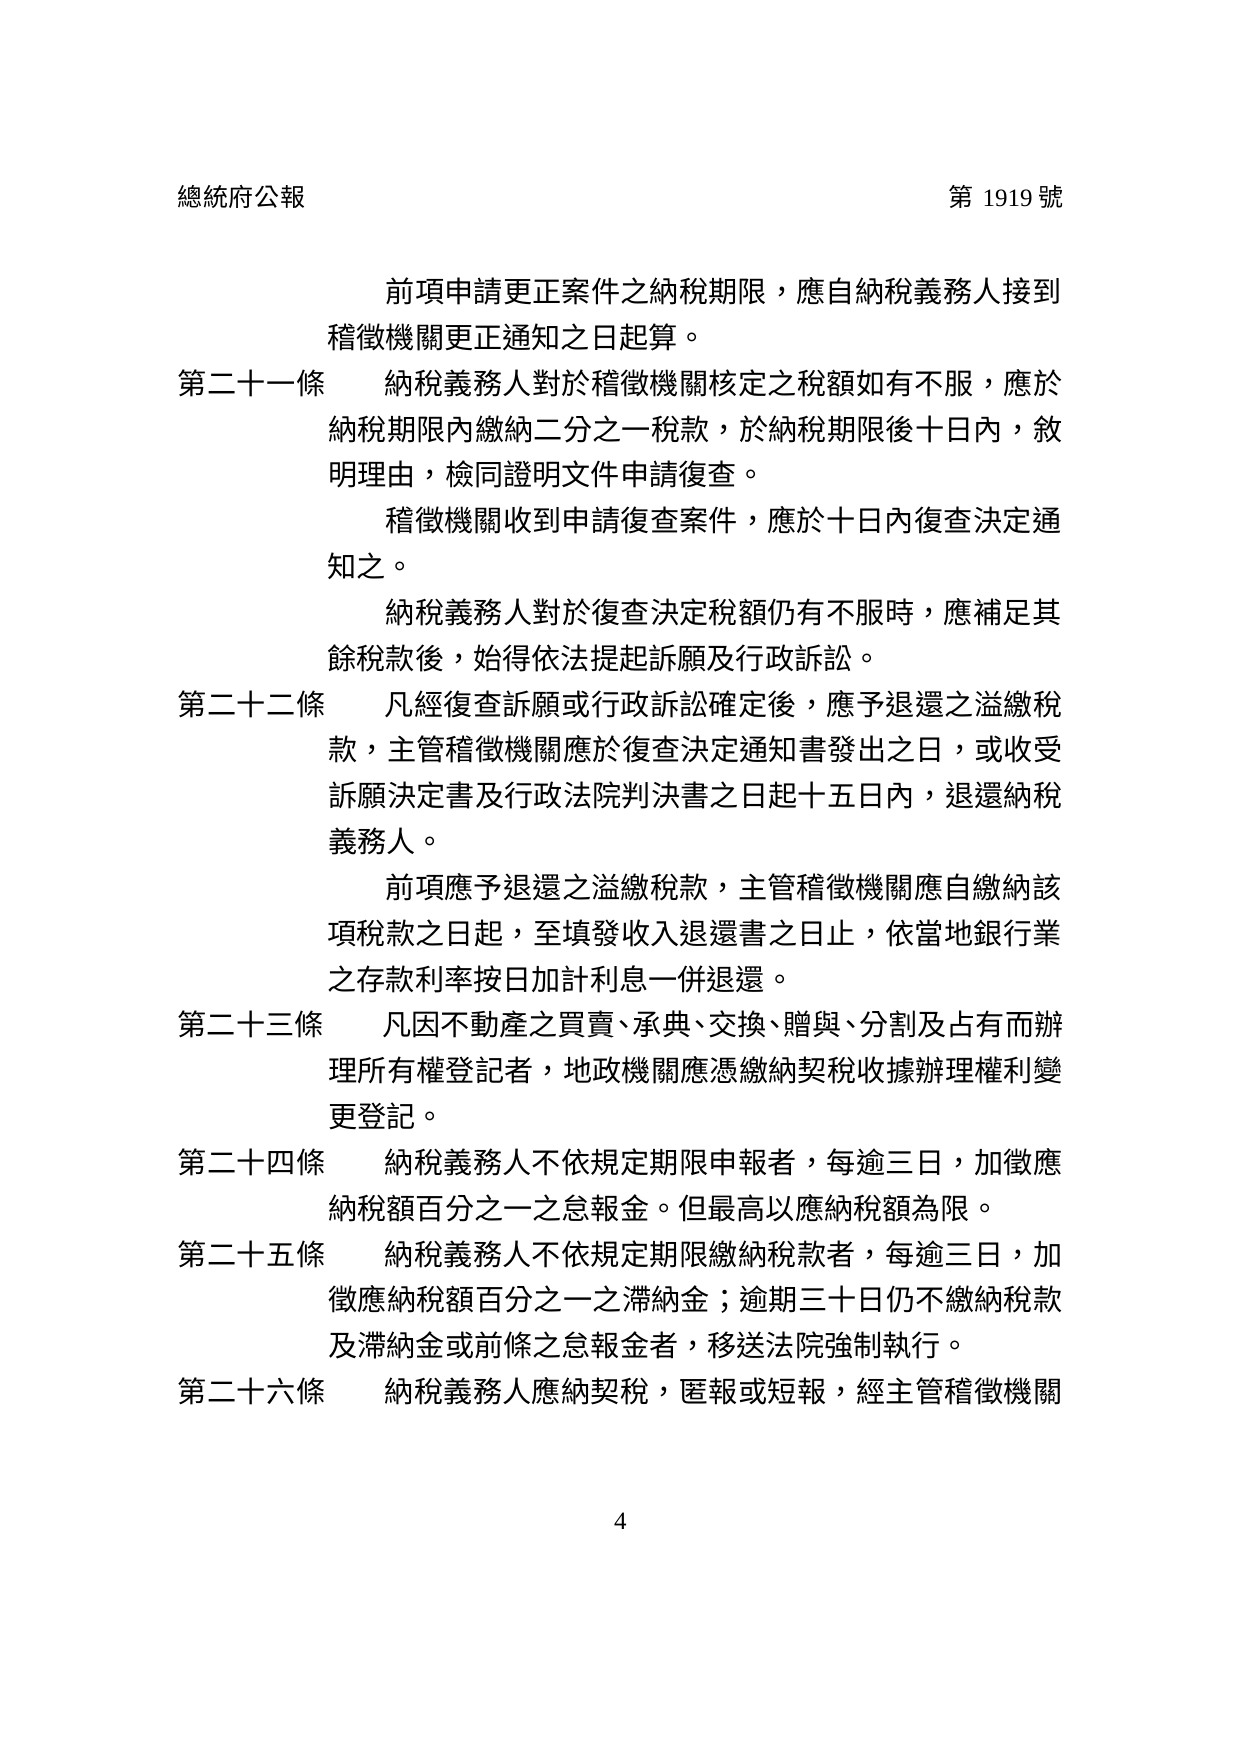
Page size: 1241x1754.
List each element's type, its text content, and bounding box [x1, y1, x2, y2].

text 第二十六條 納稅義務人應納契稅，匿報或短報，經主管稽徵機關 [177, 1366, 1063, 1412]
text 第二十四條 納稅義務人不依規定期限申報者，每逾三日，加徵應納稅額百分之一之怠報金。但最高以應納稅額為限。 [177, 1137, 1063, 1228]
text 第二十二條 凡經復查訴願或行政訴訟確定後，應予退還之溢繳稅款，主管稽徵機關應於復查決定通知書發出之日，或收受訴願決定書及行政法院判決書之日起十五日內，退還納稅義務人。 [177, 678, 1063, 862]
text 前項應予退還之溢繳稅款，主管稽徵機關應自繳納該項稅款之日起，至填發收入退還書之日止，依當地銀行業之存款利率按日加計利息一併退還。 [327, 862, 1063, 999]
text 稽徵機關收到申請復查案件，應於十日內復查決定通知之。 [327, 495, 1063, 587]
text 納稅義務人對於復查決定稅額仍有不服時，應補足其餘稅款後，始得依法提起訴願及行政訴訟。 [327, 587, 1063, 678]
text 第二十三條 凡因不動產之買賣、承典、交換、贈與、分割及占有而辦理所有權登記者，地政機關應憑繳納契稅收據辦理權利變更登記。 [177, 999, 1063, 1137]
text 第二十一條 納稅義務人對於稽徵機關核定之稅額如有不服，應於納稅期限內繳納二分之一稅款，於納稅期限後十日內，敘明理由，檢同證明文件申請復查。 [177, 357, 1063, 495]
text 前項申請更正案件之納稅期限，應自納稅義務人接到稽徵機關更正通知之日起算。 [327, 266, 1063, 357]
text 第二十五條 納稅義務人不依規定期限繳納稅款者，每逾三日，加徵應納稅額百分之一之滯納金；逾期三十日仍不繳納稅款及滯納金或前條之怠報金者，移送法院強制執行。 [177, 1228, 1063, 1366]
